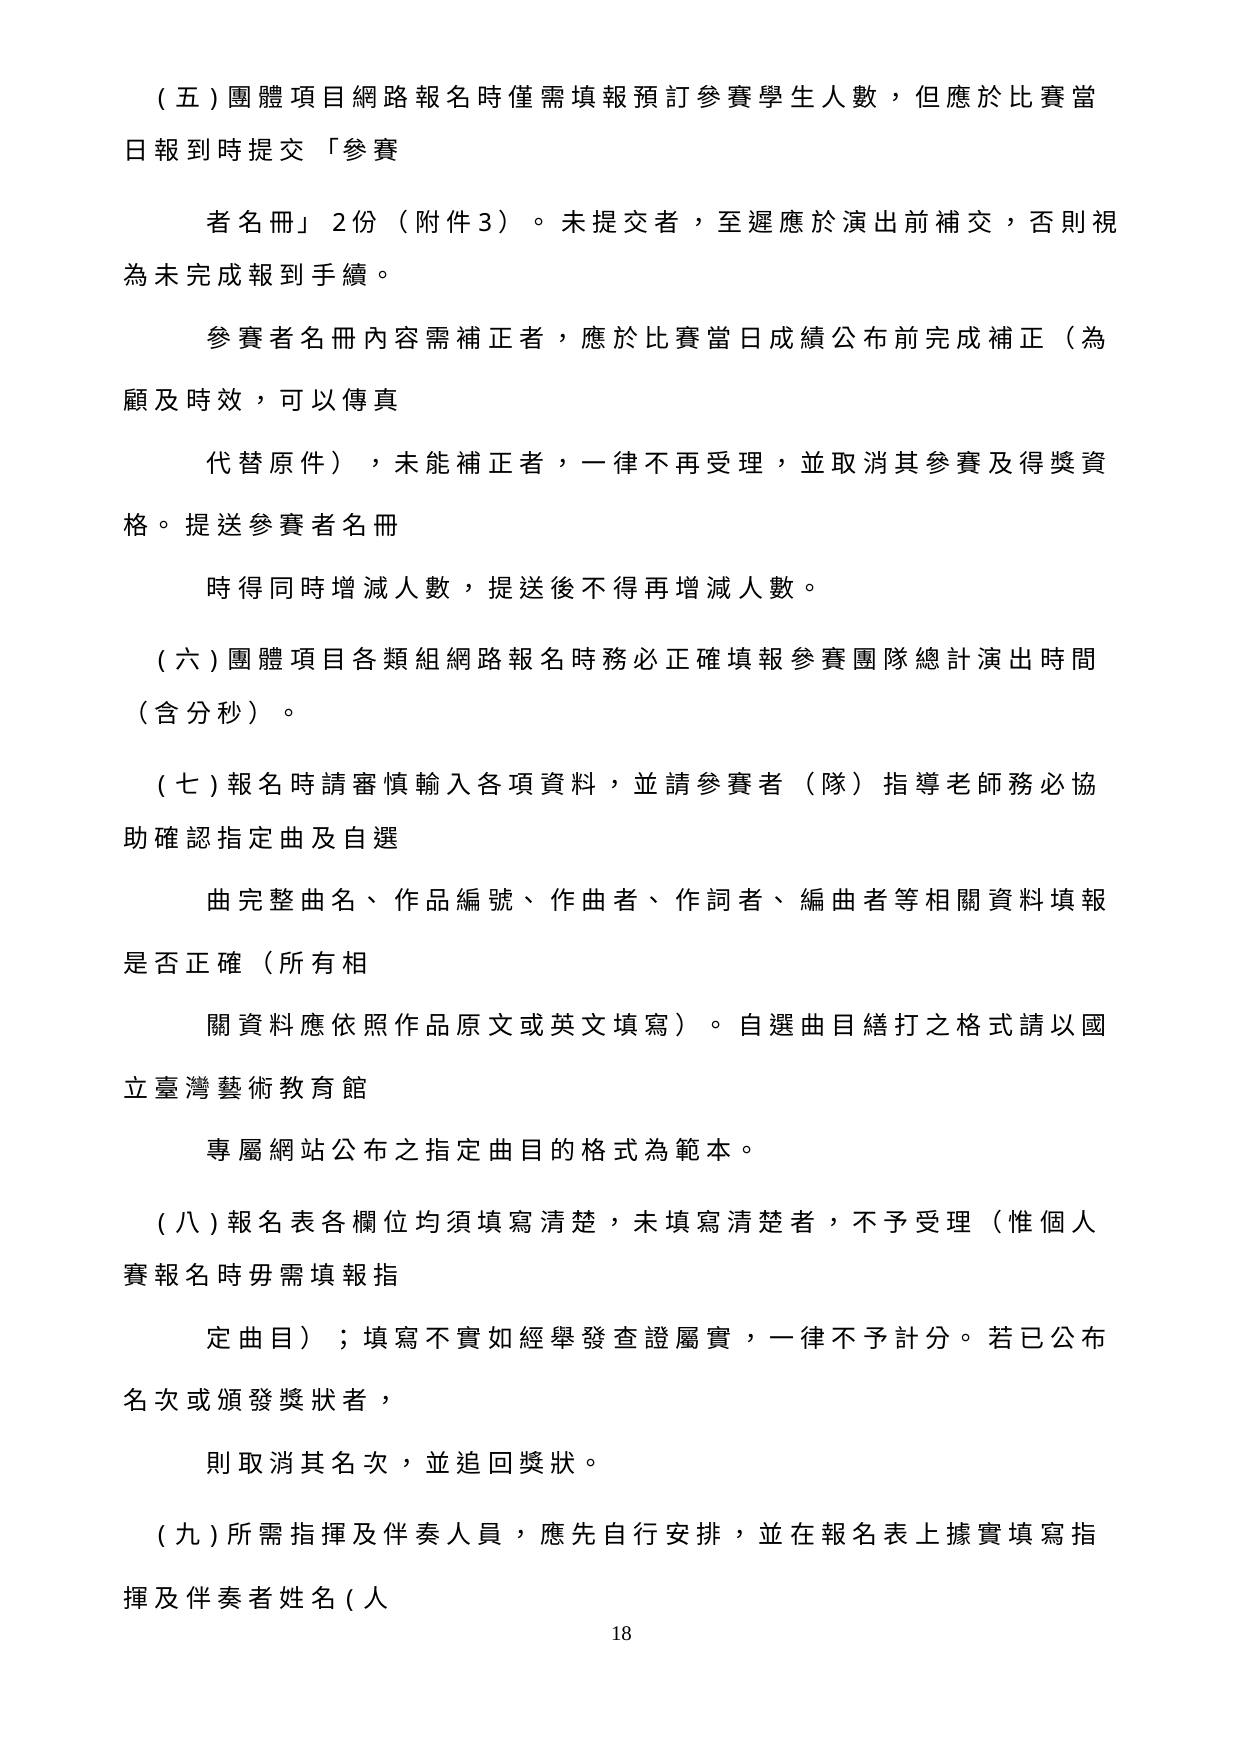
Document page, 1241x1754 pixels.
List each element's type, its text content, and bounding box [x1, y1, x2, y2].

text (八)報名表各欄位均須填寫清楚，未填寫清楚者，不予受理（惟個人賽報名時毋需填報指 [120, 1169, 1120, 1294]
text 關資料應依照作品原文或英文填寫）。自選曲目繕打之格式請以國立臺灣藝術教育館 [120, 982, 1120, 1107]
text 代替原件），未能補正者，一律不再受理，並取消其參賽及得獎資格。提送參賽者名冊 [120, 419, 1120, 544]
text 時得同時增減人數，提送後不得再增減人數。 [120, 544, 1120, 607]
text 專屬網站公布之指定曲目的格式為範本。 [120, 1107, 1120, 1169]
text (五)團體項目網路報名時僅需填報預訂參賽學生人數，但應於比賽當日報到時提交「參賽 [120, 44, 1120, 169]
text (七)報名時請審慎輸入各項資料，並請參賽者（隊）指導老師務必協助確認指定曲及自選 [120, 732, 1120, 857]
text 參賽者名冊內容需補正者，應於比賽當日成績公布前完成補正（為顧及時效，可以傳真 [120, 294, 1120, 419]
text (九)所需指揮及伴奏人員，應先自行安排，並在報名表上據實填寫指揮及伴奏者姓名(人 [120, 1482, 1120, 1607]
text 則取消其名次，並追回獎狀。 [120, 1419, 1120, 1482]
text 定曲目）；填寫不實如經舉發查證屬實，一律不予計分。若已公布名次或頒發獎狀者， [120, 1294, 1120, 1419]
text (六)團體項目各類組網路報名時務必正確填報參賽團隊總計演出時間（含分秒）。 [120, 607, 1120, 732]
text 曲完整曲名、作品編號、作曲者、作詞者、編曲者等相關資料填報是否正確（所有相 [120, 857, 1120, 982]
text 者名冊」2份（附件3）。未提交者，至遲應於演出前補交，否則視為未完成報到手續。 [120, 169, 1120, 294]
